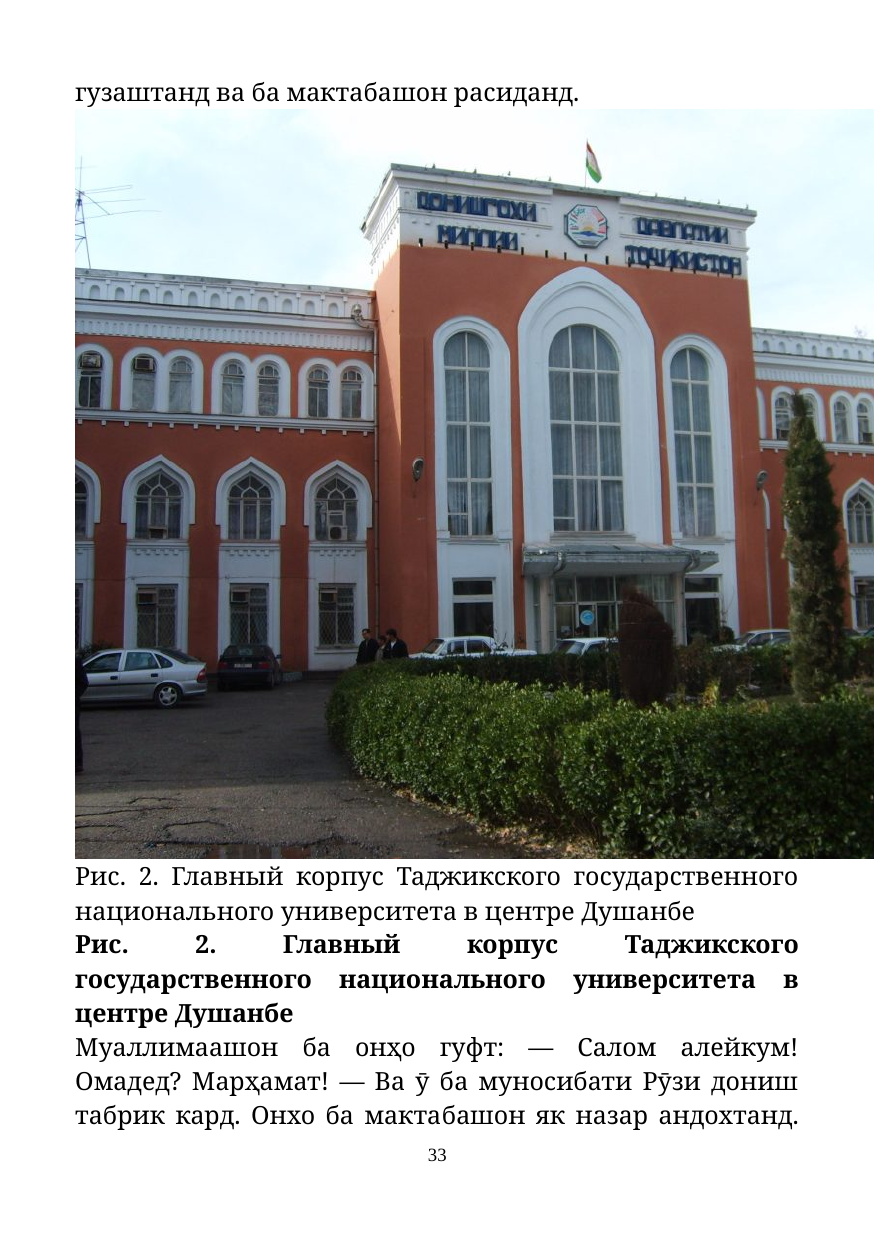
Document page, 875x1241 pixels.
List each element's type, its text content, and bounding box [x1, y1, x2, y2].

text гузаштанд ва ба мактаба­шон расиданд. [75, 75, 799, 109]
text Рис. 2. Главный корпус Таджикского государственного национально­го университета в центре Душанбе [75, 859, 799, 927]
text Рис. 2. Главный корпус Таджикского государственного нацио­нального университета в центре Душанбе [75, 927, 799, 1029]
picture [75, 109, 874, 859]
text Муаллимаашон ба онҳо гуфт: — Салом алейкум! Омадед? Марҳа­мат! — Ва ӯ ба муносибати Рӯзи дониш табрик кард. Онхо ба макта­башон як назар андохтанд. [75, 1029, 799, 1132]
